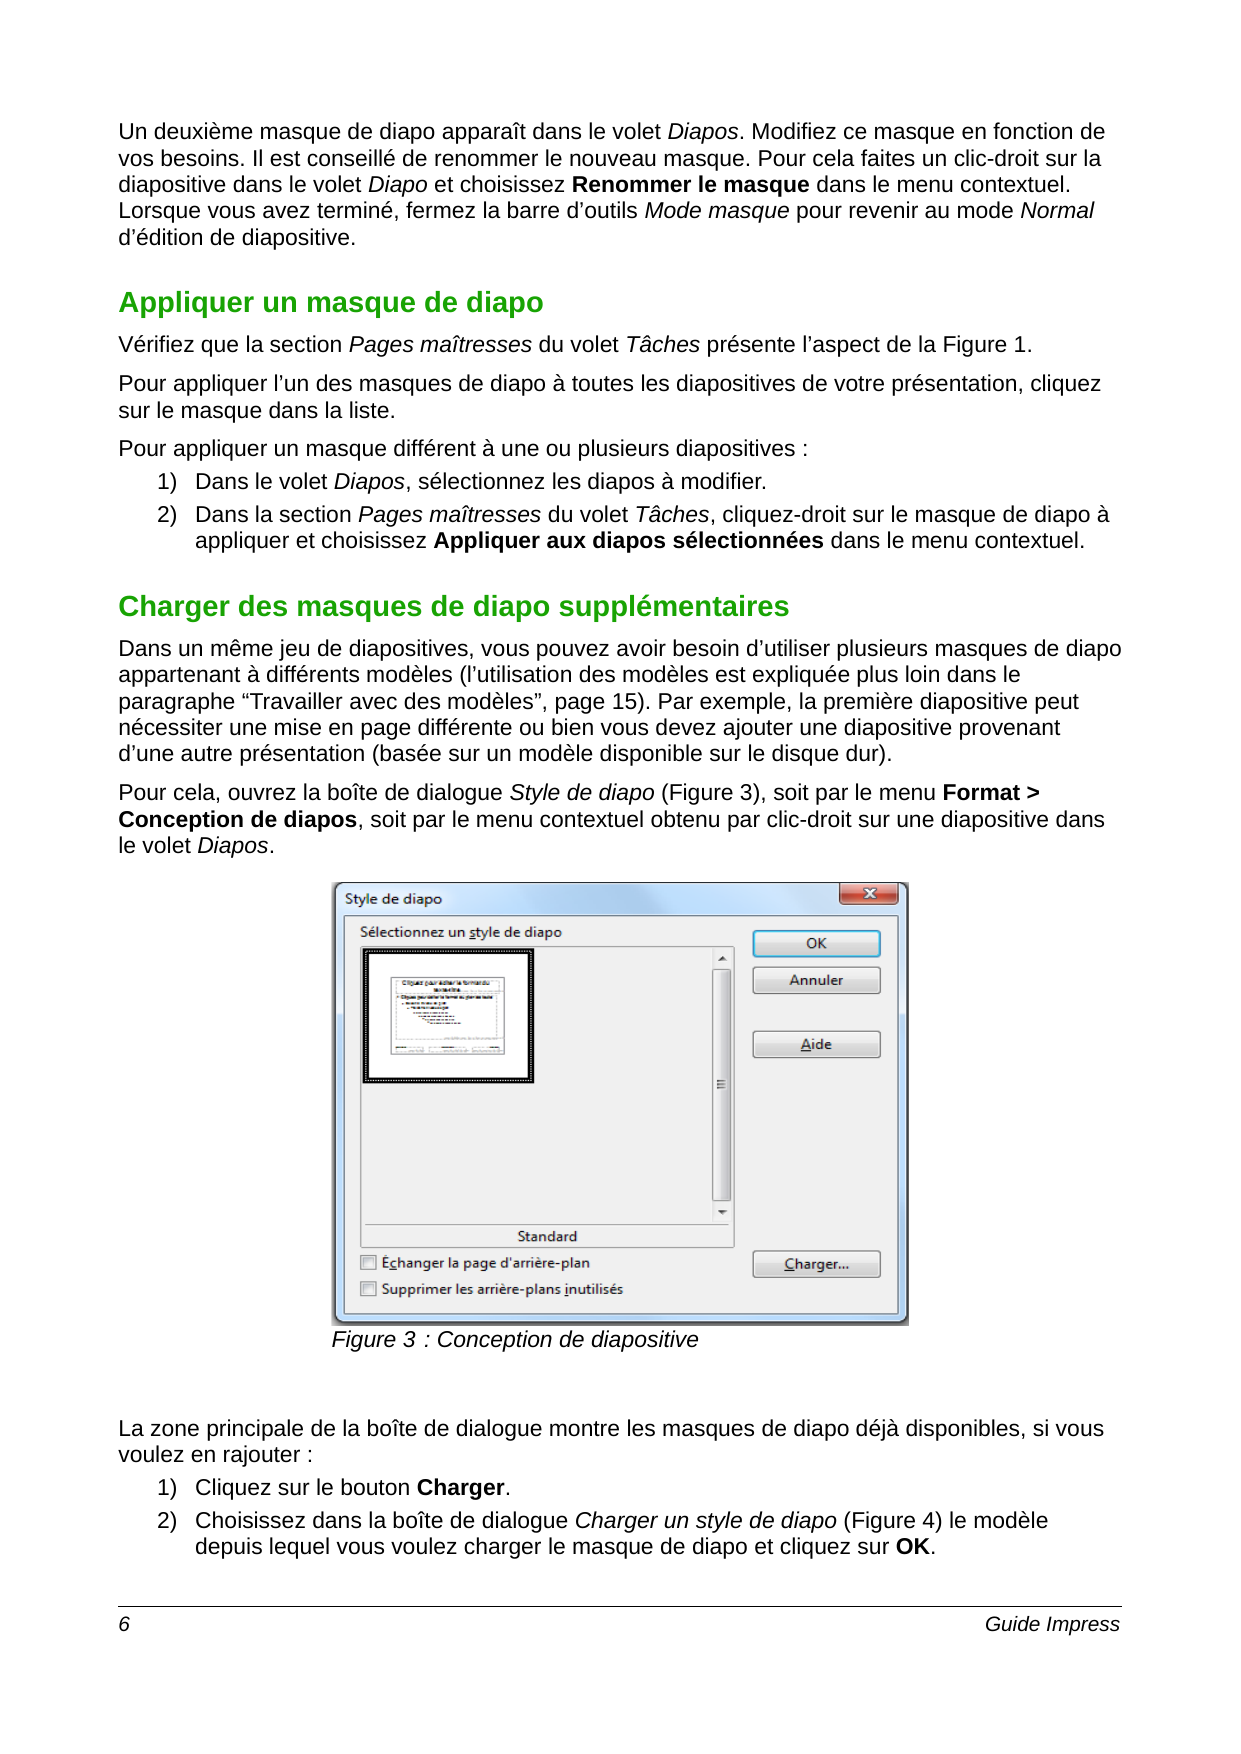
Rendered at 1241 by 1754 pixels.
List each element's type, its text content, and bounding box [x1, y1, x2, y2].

text Un deuxième masque de diapo apparaît dans le volet Diapos. Modifiez ce masque en fonction de vos besoins. Il est conseillé de renommer le nouveau masque. Pour cela faites un clic-droit sur la diapositive dans le volet Diapo et choisissez Renommer le masque dans le menu contextuel. Lorsque vous avez terminé, fermez la barre d’outils Mode masque pour revenir au mode Normal d’édition de diapositive. [118, 118, 1122, 250]
text Dans un même jeu de diapositives, vous pouvez avoir besoin d’utiliser plusieurs masques de diapo appartenant à différents modèles (l’utilisation des modèles est expliquée plus loin dans le paragraphe “Travailler avec des modèles”, page 16). Par exemple, la première diapositive peut nécessiter une mise en page différente ou bien vous devez ajouter une diapositive provenant d’une autre présentation (basée sur un modèle disponible sur le disque dur). [118, 635, 1122, 767]
text Vérifiez que la section Pages maîtresses du volet Tâches présente l’aspect de la Figure 1. [118, 331, 1122, 358]
subtitle Appliquer un masque de diapo [118, 285, 1122, 319]
text Figure 3 : Conception de diapositive [331, 1326, 909, 1352]
subtitle Charger des masques de diapo supplémentaires [118, 589, 1122, 623]
list Cliquez sur le bouton Charger. [177, 1474, 1122, 1500]
text Pour cela, ouvrez la boîte de dialogue Style de diapo (Figure 3), soit par le menu Format > Conception de diapos, soit par le menu contextuel obtenu par clic-droit sur une diapositive dans le volet Diapos. [118, 779, 1122, 858]
picture [331, 882, 909, 1326]
list Choisissez dans la boîte de dialogue Charger un style de diapo (Figure 4) le modèle depuis lequel vous voulez charger le masque de diapo et cliquez sur OK. [177, 1507, 1122, 1559]
text Pour appliquer l’un des masques de diapo à toutes les diapositives de votre présentation, cliquez sur le masque dans la liste. [118, 370, 1122, 423]
list Dans la section Pages maîtresses du volet Tâches, cliquez-droit sur le masque de diapo à appliquer et choisissez Appliquer aux diapos sélectionnées dans le menu contextuel. [177, 501, 1122, 553]
list Pour appliquer un masque différent à une ou plusieurs diapositives : [118, 435, 1122, 462]
list Dans le volet Diapos, sélectionnez les diapos à modifier. [177, 468, 1122, 494]
list La zone principale de la boîte de dialogue montre les masques de diapo déjà disponibles, si vous voulez en rajouter : [118, 1415, 1122, 1467]
